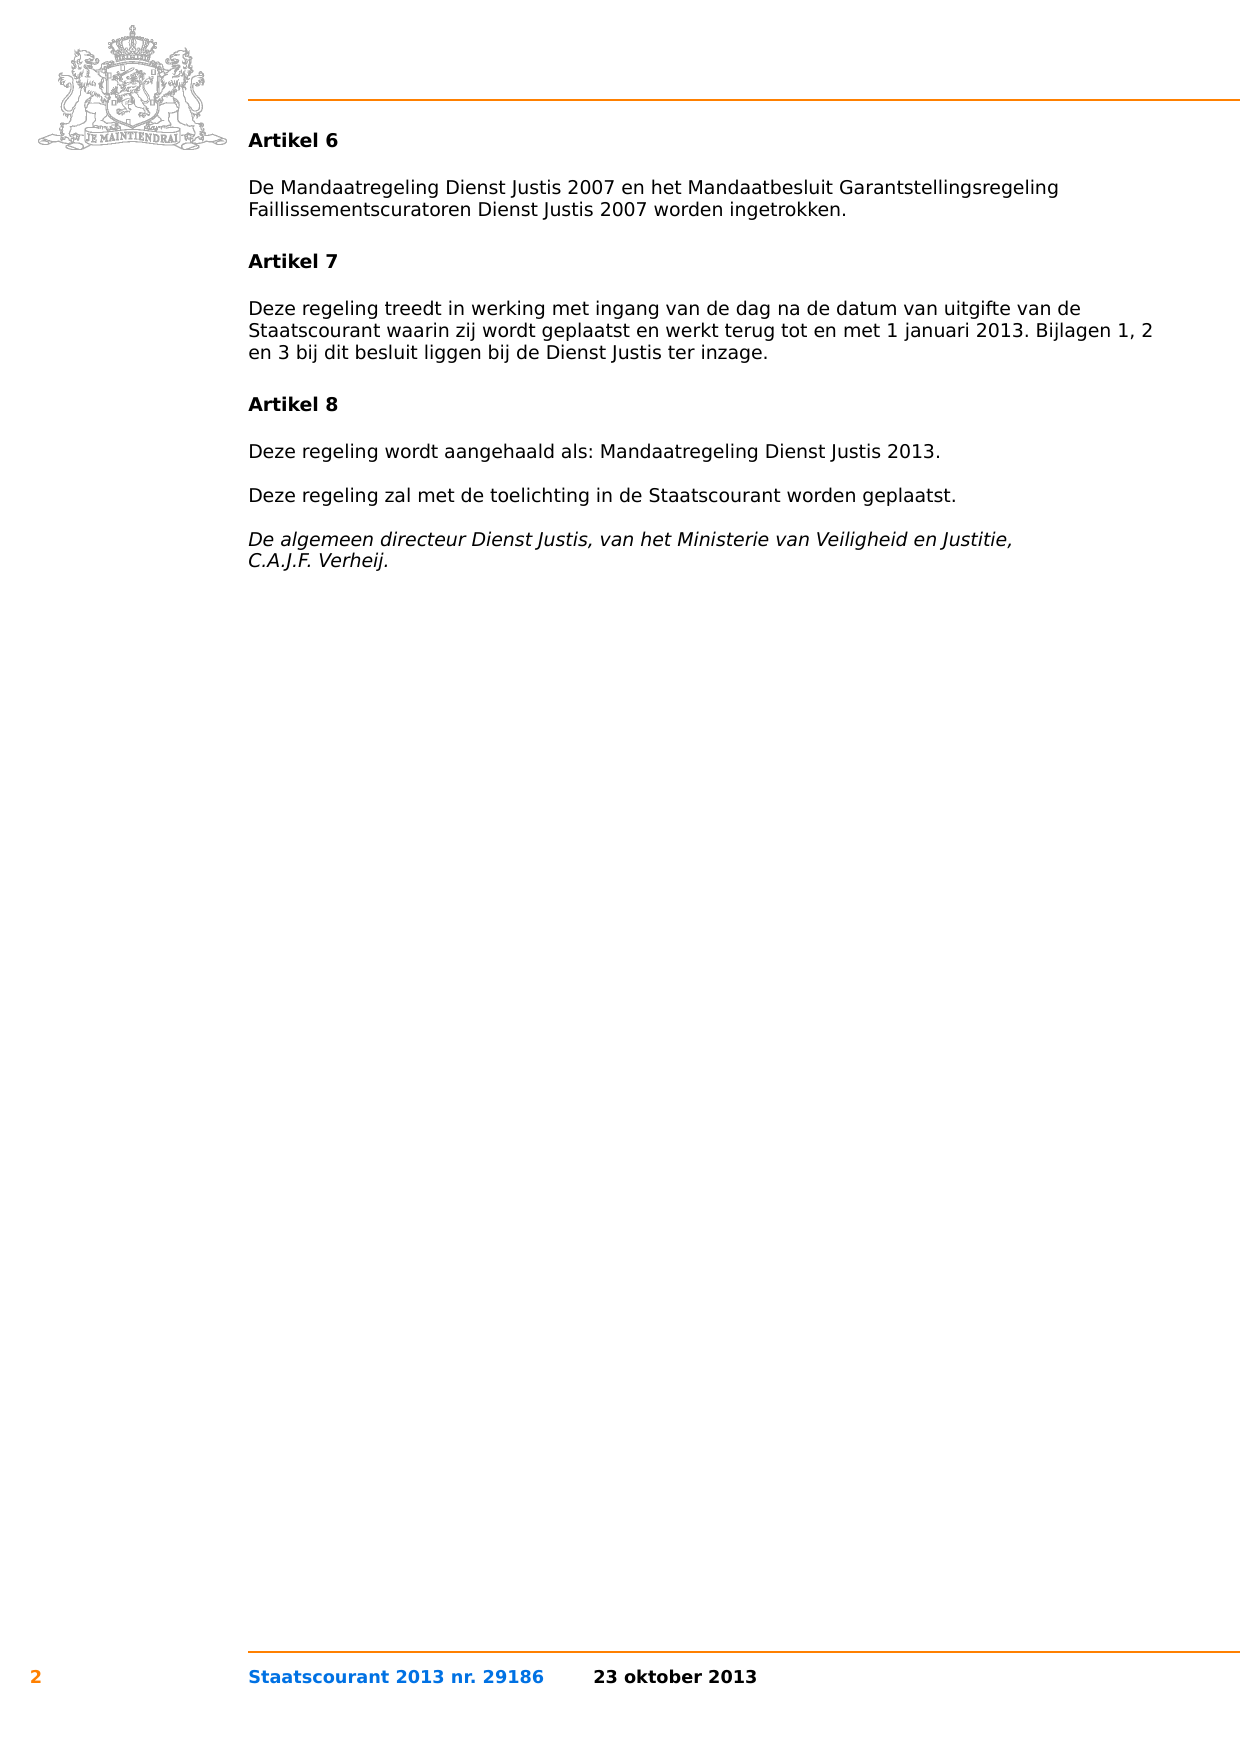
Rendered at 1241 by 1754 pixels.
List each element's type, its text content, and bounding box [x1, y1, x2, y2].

picture [38, 25, 227, 150]
text De algemeen directeur Dienst Justis, van het Ministerie van Veiligheid en Justitie, C.A.J.F. Verheij. [248, 528, 1163, 572]
text Deze regeling treedt in werking met ingang van de dag na de datum van uitgifte van de Staatscourant waarin zij wordt geplaatst en werkt terug tot en met 1 januari 2013. Bijlagen 1, 2 en 3 bij dit besluit liggen bij de Dienst Justis ter inzage. [248, 298, 1163, 364]
text De Mandaatregeling Dienst Justis 2007 en het Mandaatbesluit Garantstellingsregeling Faillissementscuratoren Dienst Justis 2007 worden ingetrokken. [248, 177, 1163, 221]
text Deze regeling zal met de toelichting in de Staatscourant worden geplaatst. [248, 484, 1163, 507]
text Deze regeling wordt aangehaald als: Mandaatregeling Dienst Justis 2013. [248, 441, 1163, 463]
subtitle Artikel 7 [248, 251, 1163, 273]
subtitle Artikel 8 [248, 394, 1163, 416]
subtitle Artikel 6 [248, 130, 1163, 152]
